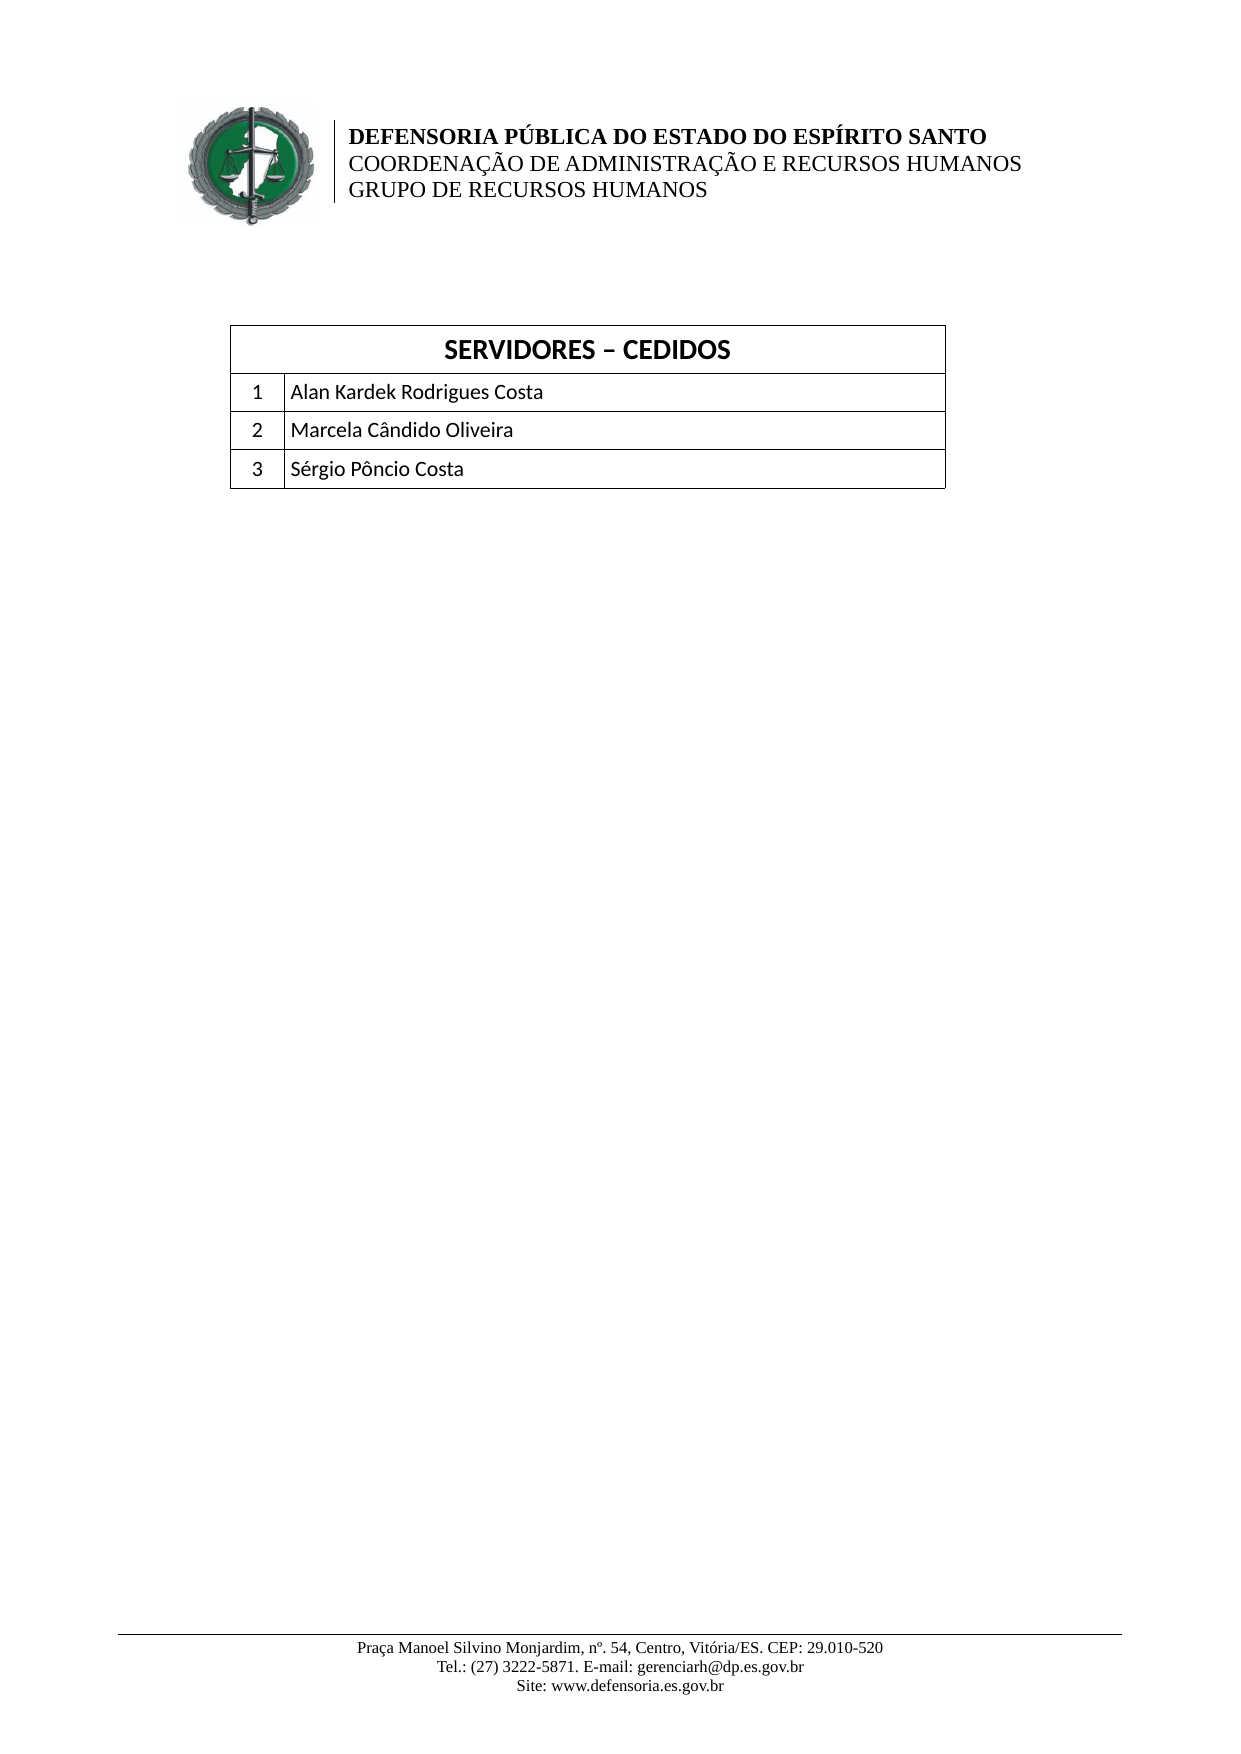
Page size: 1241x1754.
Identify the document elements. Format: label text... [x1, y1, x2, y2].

table_cell Alan Kardek Rodrigues Costa [285, 374, 945, 411]
table_cell Sérgio Pôncio Costa [285, 450, 945, 487]
table_cell 1 [231, 374, 284, 411]
table_cell Marcela Cândido Oliveira [285, 412, 945, 449]
table_cell 3 [231, 450, 284, 487]
table_header SERVIDORES – CEDIDOS [231, 326, 945, 372]
table_cell 2 [231, 412, 284, 449]
